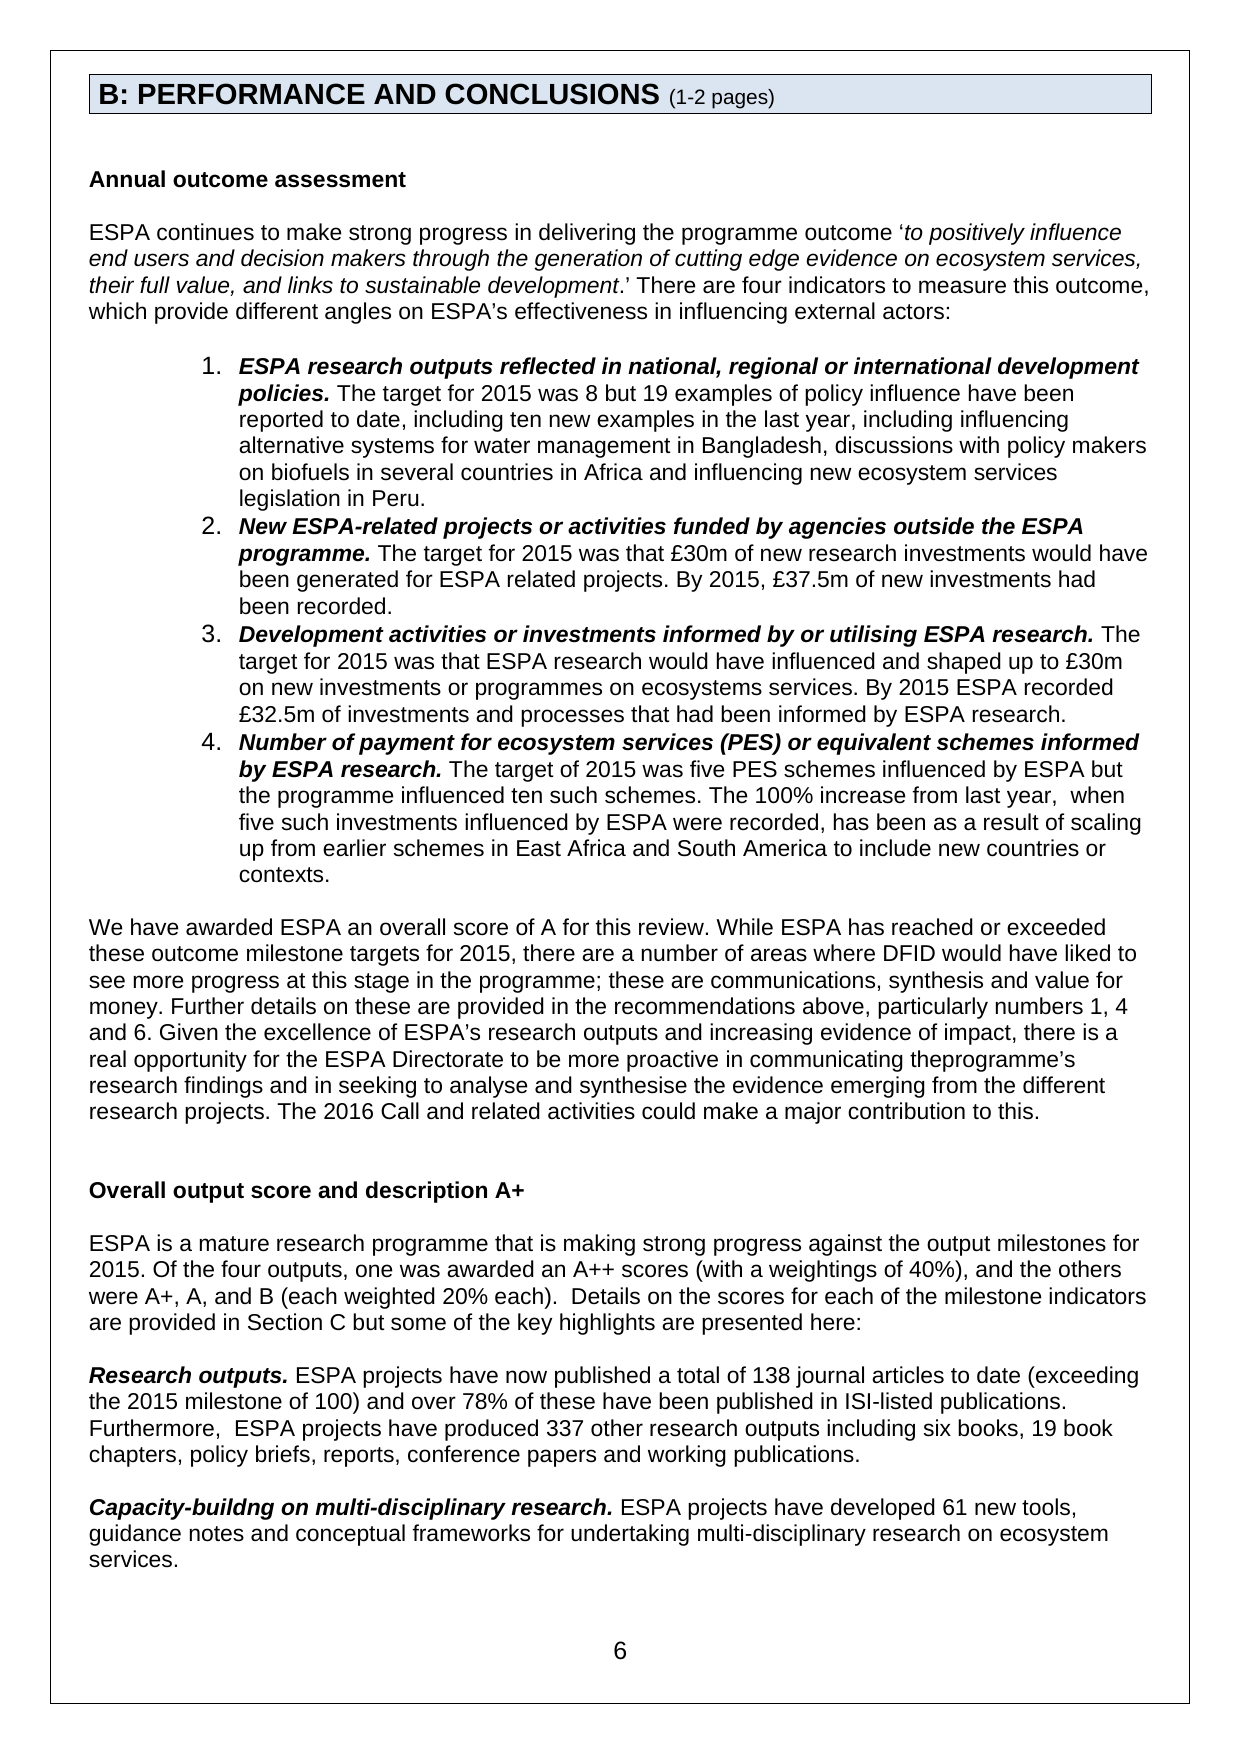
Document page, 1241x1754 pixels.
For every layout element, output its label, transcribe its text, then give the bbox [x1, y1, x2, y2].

list Development activities or investments informed by or utilising ESPA research. The target for 2015 was that ESPA research would have influenced and shaped up to £30m on new investments or programmes on ecosystems services. By 2015 ESPA recorded £32.5m of investments and processes that had been informed by ESPA research. [201, 619, 1152, 727]
text Annual outcome assessment [89, 166, 1152, 193]
text Overall output score and description A+ [89, 1177, 1152, 1204]
subtitle B: PERFORMANCE AND CONCLUSIONS (1-2 pages) [90, 75, 1151, 113]
text ESPA continues to make strong progress in delivering the programme outcome ‘to positively influence end users and decision makers through the generation of cutting edge evidence on ecosystem services, their full value, and links to sustainable development.’ There are four indicators to measure this outcome, which provide different angles on ESPA’s effectiveness in influencing external actors: [89, 219, 1152, 324]
text We have awarded ESPA an overall score of A for this review. While ESPA has reached or exceeded these outcome milestone targets for 2015, there are a number of areas where DFID would have liked to see more progress at this stage in the programme; these are communications, synthesis and value for money. Further details on these are provided in the recommendations above, particularly numbers 1, 4 and 6. Given the excellence of ESPA’s research outputs and increasing evidence of impact, there is a real opportunity for the ESPA Directorate to be more proactive in communicating theprogramme’s research findings and in seeking to analyse and synthesise the evidence emerging from the different research projects. The 2016 Call and related activities could make a major contribution to this. [89, 914, 1152, 1125]
list ESPA research outputs reflected in national, regional or international development policies. The target for 2015 was 8 but 19 examples of policy influence have been reported to date, including ten new examples in the last year, including influencing alternative systems for water management in Bangladesh, discussions with policy makers on biofuels in several countries in Africa and influencing new ecosystem services legislation in Peru. [201, 351, 1152, 511]
text ESPA is a mature research programme that is making strong progress against the output milestones for 2015. Of the four outputs, one was awarded an A++ scores (with a weightings of 40%), and the others were A+, A, and B (each weighted 20% each). Details on the scores for each of the milestone indicators are provided in Section C but some of the key highlights are presented here: [89, 1230, 1152, 1336]
text Research outputs. ESPA projects have now published a total of 138 journal articles to date (exceeding the 2015 milestone of 100) and over 78% of these have been published in ISI-listed publications. Furthermore, ESPA projects have produced 337 other research outputs including six books, 19 book chapters, policy briefs, reports, conference papers and working publications. [89, 1362, 1152, 1467]
text Capacity-buildng on multi-disciplinary research. ESPA projects have developed 61 new tools, guidance notes and conceptual frameworks for undertaking multi-disciplinary research on ecosystem services. [89, 1494, 1152, 1573]
list Number of payment for ecosystem services (PES) or equivalent schemes informed by ESPA research. The target of 2015 was five PES schemes influenced by ESPA but the programme influenced ten such schemes. The 100% increase from last year, when five such investments influenced by ESPA were recorded, has been as a result of scaling up from earlier schemes in East Africa and South America to include new countries or contexts. [201, 727, 1152, 887]
list New ESPA-related projects or activities funded by agencies outside the ESPA programme. The target for 2015 was that £30m of new research investments would have been generated for ESPA related projects. By 2015, £37.5m of new investments had been recorded. [201, 511, 1152, 619]
